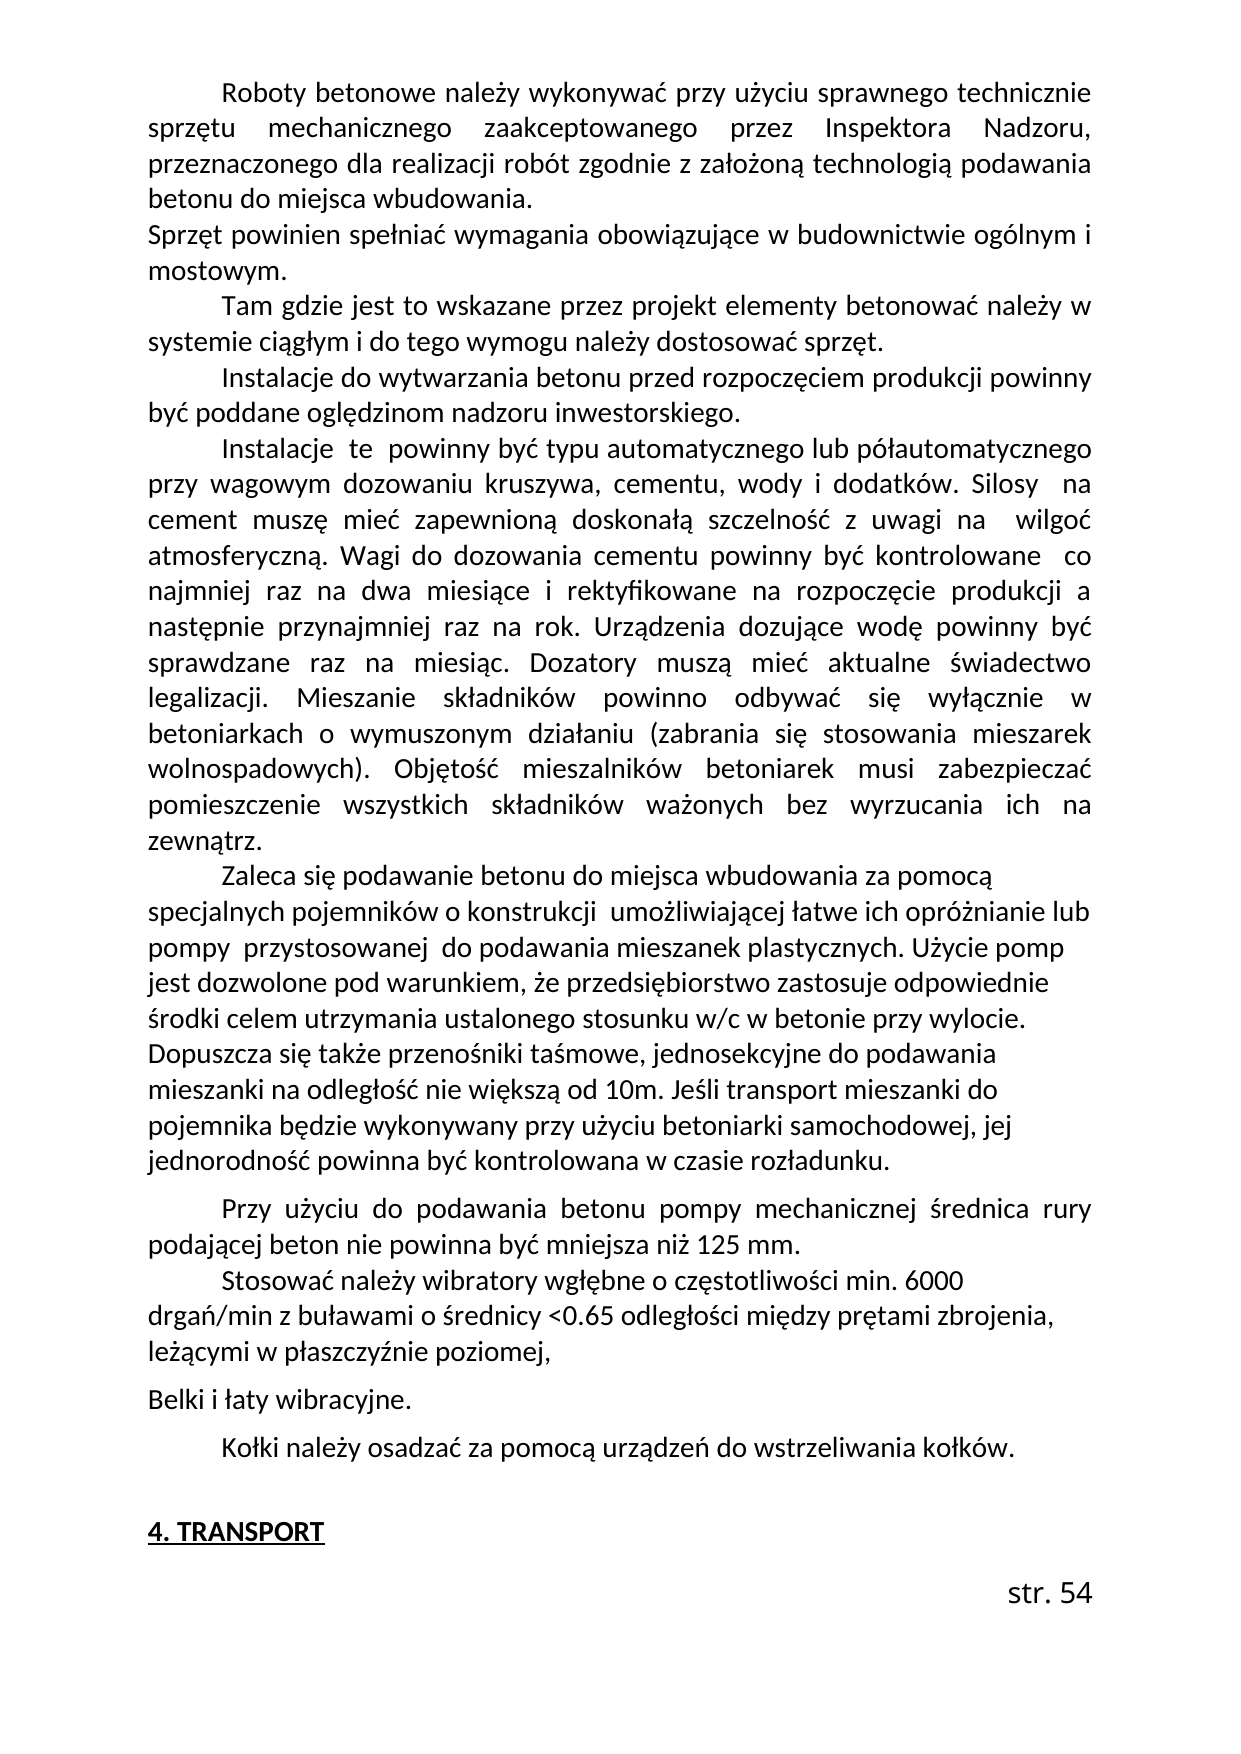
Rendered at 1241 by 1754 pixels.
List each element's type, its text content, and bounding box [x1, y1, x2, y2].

text Kołki należy osadzać za pomocą urządzeń do wstrzeliwania kołków. [148, 1429, 1093, 1465]
text Stosować należy wibratory wgłębne o częstotliwości min. 6000 drgań/min z buławami o średnicy <0.65 odległości między prętami zbrojenia, leżącymi w płaszczyźnie poziomej, [148, 1262, 1093, 1369]
text Instalacje te powinny być typu automatycznego lub półautomatycznego przy wagowym dozowaniu kruszywa, cementu, wody i dodatków. Silosy na cement muszę mieć zapewnioną doskonałą szczelność z uwagi na wilgoć atmosferyczną. Wagi do dozowania cementu powinny być kontrolowane co najmniej raz na dwa miesiące i rektyfikowane na rozpoczęcie produkcji a następnie przynajmniej raz na rok. Urządzenia dozujące wodę powinny być sprawdzane raz na miesiąc. Dozatory muszą mieć aktualne świadectwo legalizacji. Mieszanie składników powinno odbywać się wyłącznie w betoniarkach o wymuszonym działaniu (zabrania się stosowania mieszarek wolnospadowych). Objętość mieszalników betoniarek musi zabezpieczać pomieszczenie wszystkich składników ważonych bez wyrzucania ich na zewnątrz. [148, 430, 1093, 857]
text Instalacje do wytwarzania betonu przed rozpoczęciem produkcji powinny być poddane oględzinom nadzoru inwestorskiego. [148, 359, 1093, 430]
subtitle 4. TRANSPORT [148, 1513, 1093, 1549]
text Zaleca się podawanie betonu do miejsca wbudowania za pomocą specjalnych pojemników o konstrukcji umożliwiającej łatwe ich opróżnianie lub pompy przystosowanej do podawania mieszanek plastycznych. Użycie pomp jest dozwolone pod warunkiem, że przedsiębiorstwo zastosuje odpowiednie środki celem utrzymania ustalonego stosunku w/c w betonie przy wylocie. Dopuszcza się także przenośniki taśmowe, jednosekcyjne do podawania mieszanki na odległość nie większą od 10m. Jeśli transport mieszanki do pojemnika będzie wykonywany przy użyciu betoniarki samochodowej, jej jednorodność powinna być kontrolowana w czasie rozładunku. [148, 857, 1104, 1178]
text Roboty betonowe należy wykonywać przy użyciu sprawnego technicznie sprzętu mechanicznego zaakceptowanego przez Inspektora Nadzoru, przeznaczonego dla realizacji robót zgodnie z założoną technologią podawania betonu do miejsca wbudowania. [148, 74, 1093, 216]
text Sprzęt powinien spełniać wymagania obowiązujące w budownictwie ogólnym i mostowym. [148, 216, 1093, 287]
text Przy użyciu do podawania betonu pompy mechanicznej średnica rury podającej beton nie powinna być mniejsza niż 125 mm. [148, 1191, 1093, 1262]
text Tam gdzie jest to wskazane przez projekt elementy betonować należy w systemie ciągłym i do tego wymogu należy dostosować sprzęt. [148, 287, 1093, 359]
text Belki i łaty wibracyjne. [148, 1381, 1093, 1417]
